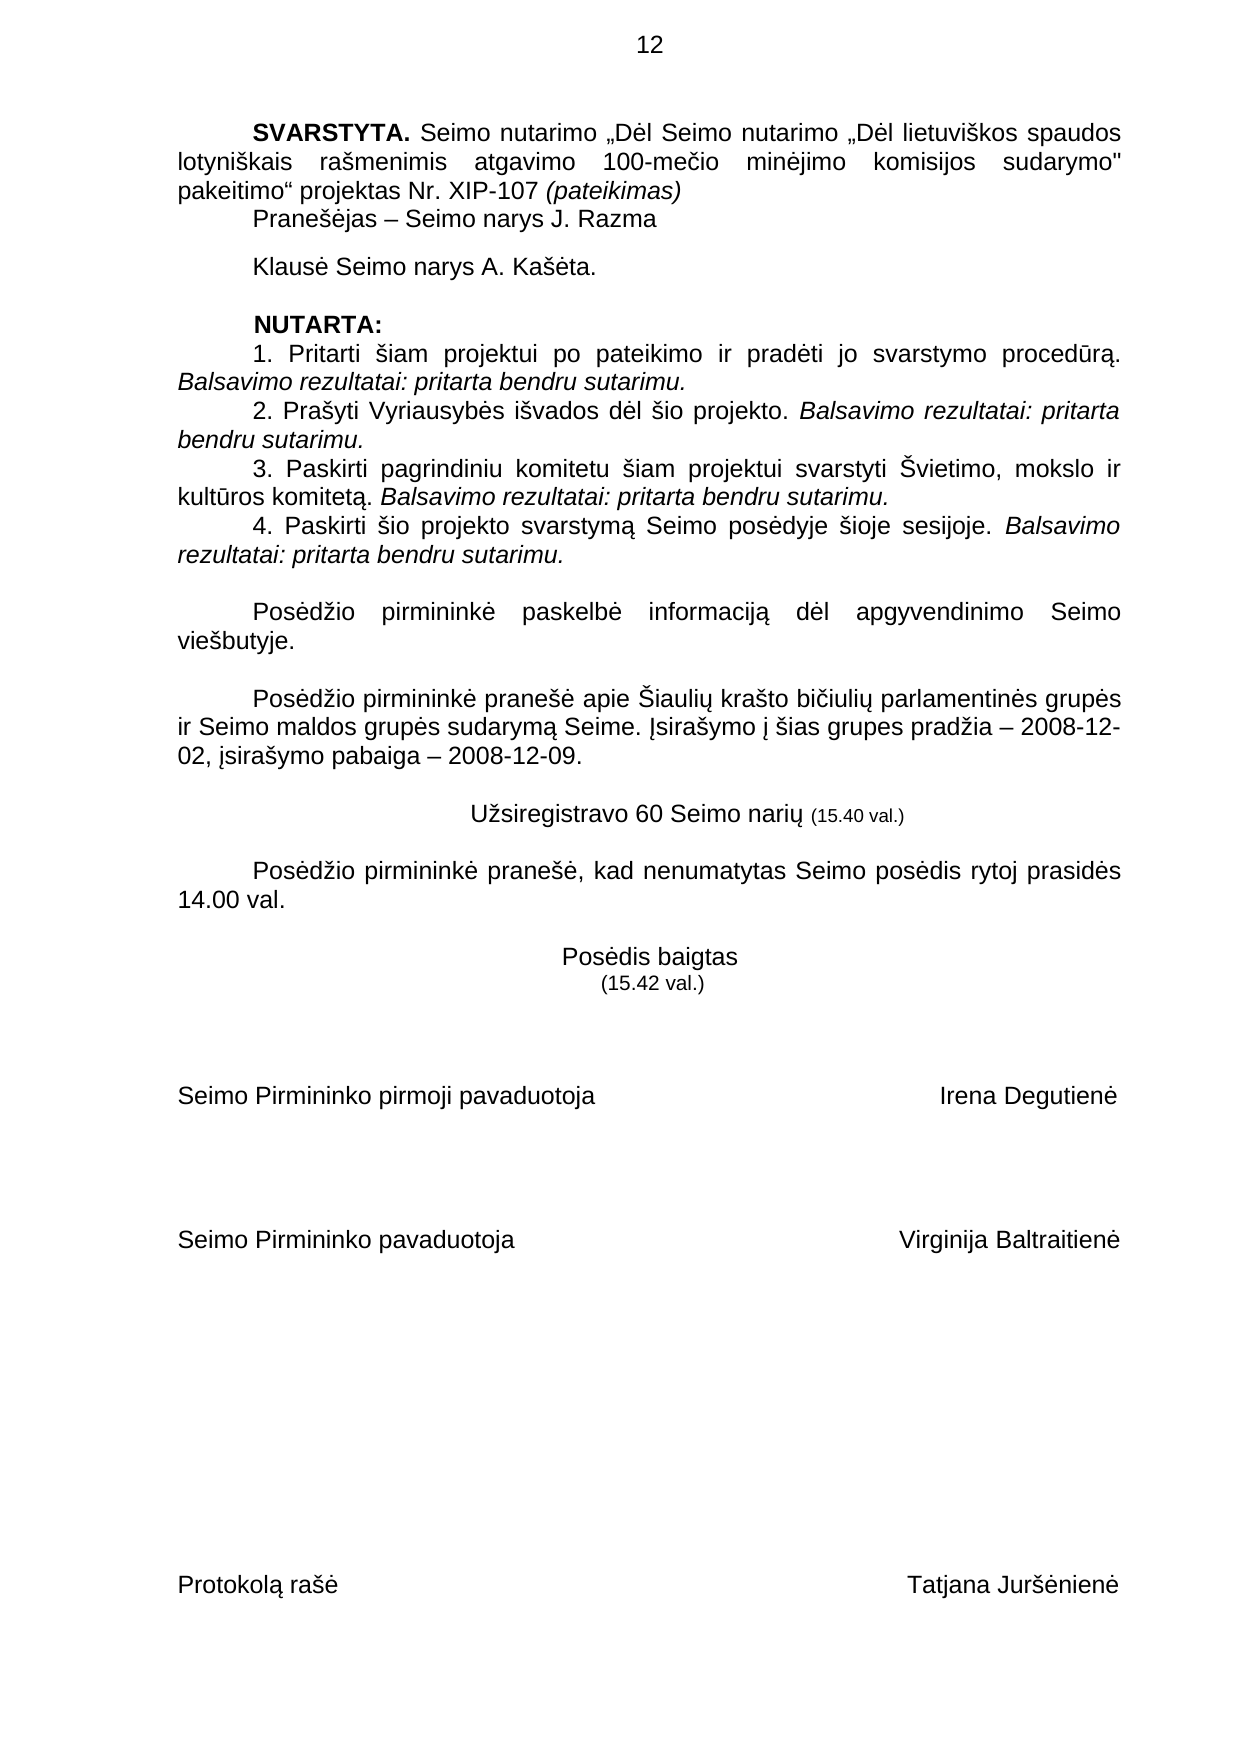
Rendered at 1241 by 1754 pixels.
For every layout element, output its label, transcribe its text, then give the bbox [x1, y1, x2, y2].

text Posėdžio pirmininkė pranešė, kad nenumatytas Seimo posėdis rytoj prasidės 14.00 val. [177, 856, 1122, 913]
text Seimo Pirmininko pirmoji pavaduotoja Irena Degutienė [177, 1081, 1122, 1110]
text SVARSTYTA. Seimo nutarimo „Dėl Seimo nutarimo „Dėl lietuviškos spaudos lotyniškais rašmenimis atgavimo 100-mečio minėjimo komisijos sudarymo" pakeitimo“ projektas Nr. XIP-107 (pateikimas) [177, 118, 1122, 204]
text Posėdis baigtas [177, 942, 1122, 971]
text Užsiregistravo 60 Seimo narių (15.40 val.) [177, 798, 1122, 827]
text 2. Prašyti Vyriausybės išvados dėl šio projekto. Balsavimo rezultatai: pritarta bendru sutarimu. [177, 396, 1122, 453]
text Pranešėjas – Seimo narys J. Razma [177, 204, 1122, 233]
text 4. Paskirti šio projekto svarstymą Seimo posėdyje šioje sesijoje. Balsavimo rezultatai: pritarta bendru sutarimu. [177, 511, 1122, 568]
text Posėdžio pirmininkė pranešė apie Šiaulių krašto bičiulių parlamentinės grupės ir Seimo maldos grupės sudarymą Seime. Įsirašymo į šias grupes pradžia – 2008-12-02, įsirašymo pabaiga – 2008-12-09. [177, 683, 1122, 770]
text Seimo Pirmininko pavaduotoja Virginija Baltraitienė [177, 1225, 1122, 1254]
text NUTARTA: [177, 310, 1122, 338]
text 3. Paskirti pagrindiniu komitetu šiam projektui svarstyti Švietimo, mokslo ir kultūros komitetą. Balsavimo rezultatai: pritarta bendru sutarimu. [177, 453, 1122, 511]
text Posėdžio pirmininkė paskelbė informaciją dėl apgyvendinimo Seimo viešbutyje. [177, 597, 1122, 655]
text 1. Pritarti šiam projektui po pateikimo ir pradėti jo svarstymo procedūrą. Balsavimo rezultatai: pritarta bendru sutarimu. [177, 338, 1122, 396]
text (15.42 val.) [177, 971, 1122, 995]
text Klausė Seimo narys A. Kašėta. [177, 252, 1122, 281]
text Protokolą rašė Tatjana Juršėnienė [177, 1570, 1122, 1599]
